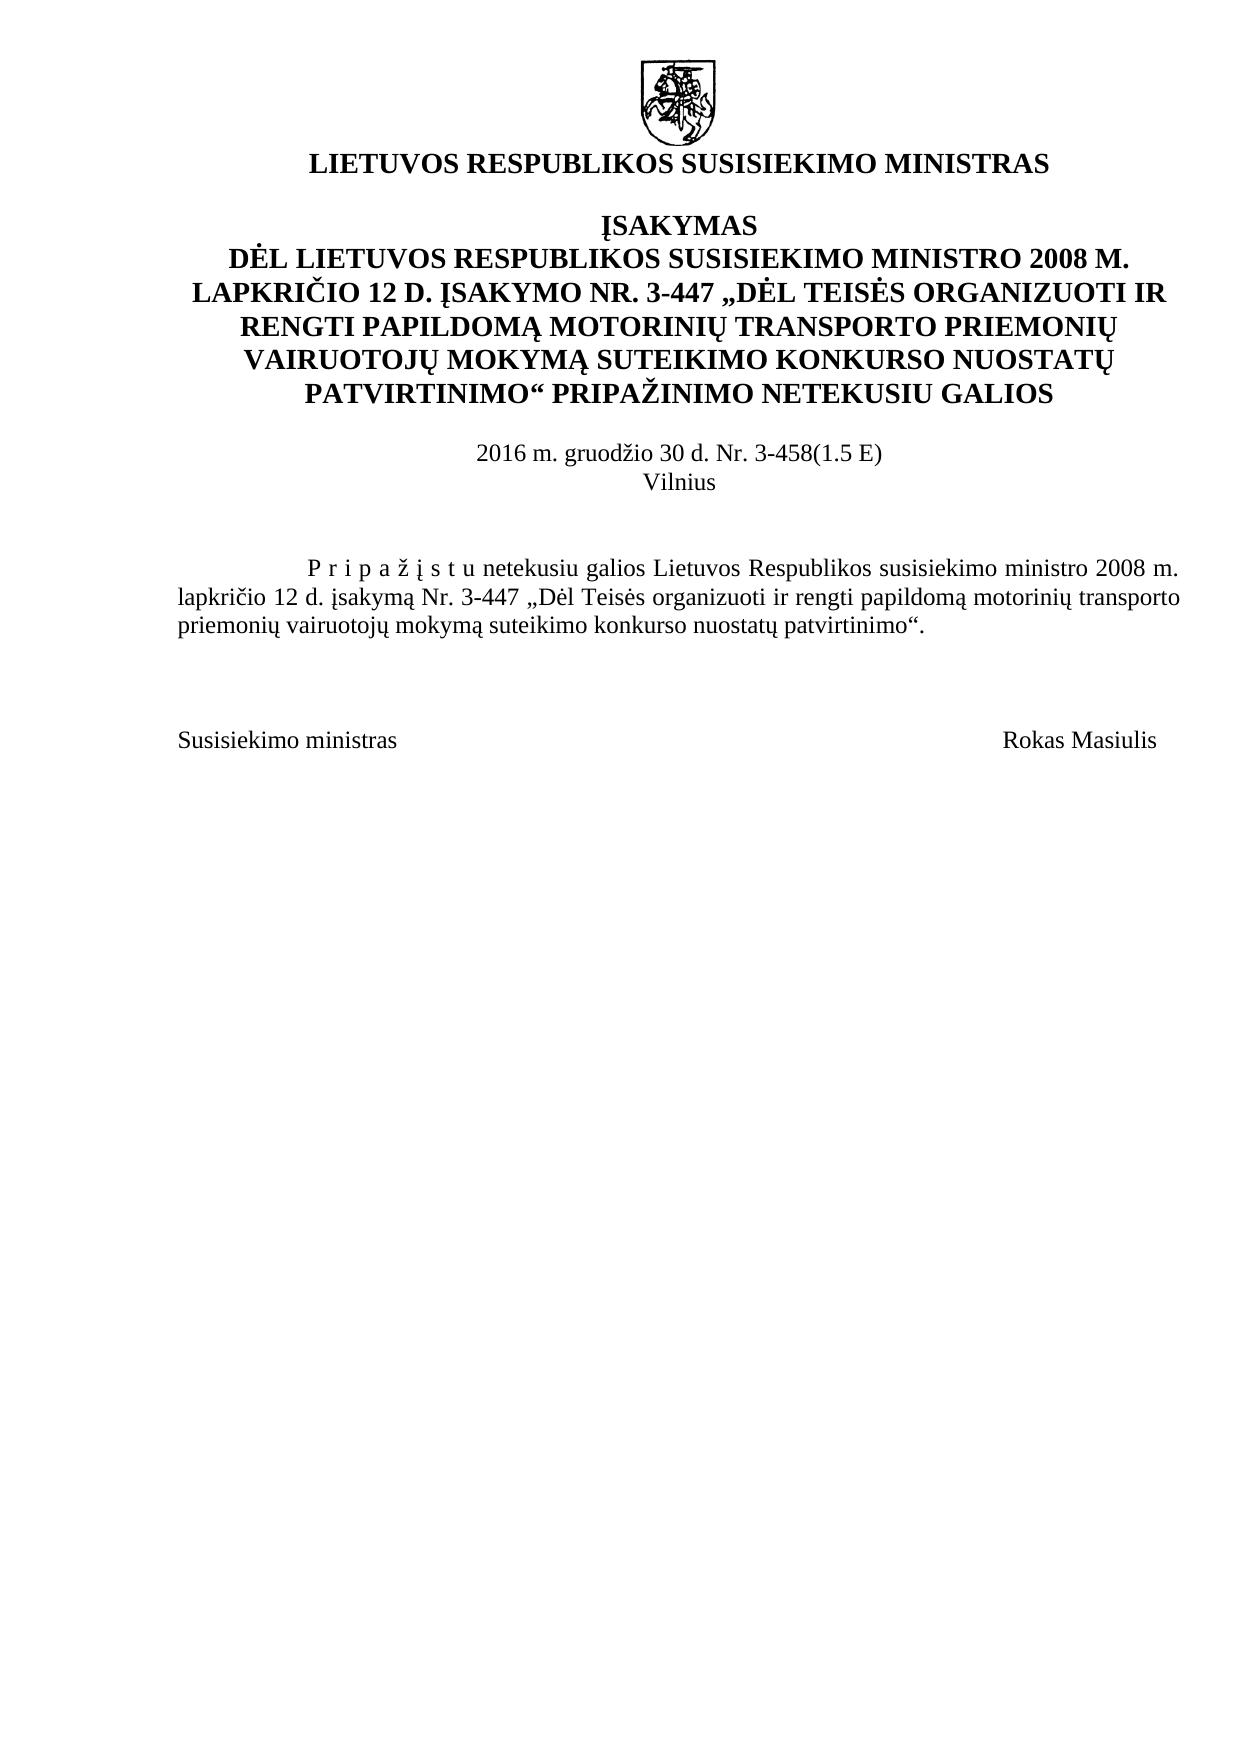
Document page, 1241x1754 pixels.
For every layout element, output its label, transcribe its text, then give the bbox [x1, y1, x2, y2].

text Vilnius [177, 467, 1181, 496]
text P r i p a ž į s t u netekusiu galios Lietuvos Respublikos susisiekimo ministro 2008 m. lapkričio 12 d. įsakymą Nr. 3-447 „Dėl Teisės organizuoti ir rengti papildomą motorinių transporto priemonių vairuotojų mokymą suteikimo konkurso nuostatų patvirtinimo“. [177, 553, 1181, 639]
text LIETUVOS RESPUBLIKOS SUSISIEKIMO MINISTRAS [177, 146, 1181, 179]
text DĖL LIETUVOS RESPUBLIKOS SUSISIEKIMO MINISTRO 2008 M. LAPKRIČIO 12 D. ĮSAKYMO NR. 3-447 „DĖL TEISĖS ORGANIZUOTI IR RENGTI PAPILDOMĄ MOTORINIŲ TRANSPORTO PRIEMONIŲ VAIRUOTOJŲ MOKYMĄ SUTEIKIMO KONKURSO NUOSTATŲ PATVIRTINIMO“ PRIPAŽINIMO NETEKUSIU GALIOS [177, 242, 1181, 409]
text Susisiekimo ministras Rokas Masiulis [177, 726, 1181, 754]
text 2016 m. gruodžio 30 d. Nr. 3-458(1.5 E) [177, 438, 1181, 467]
text ĮSAKYMAS [177, 208, 1181, 242]
